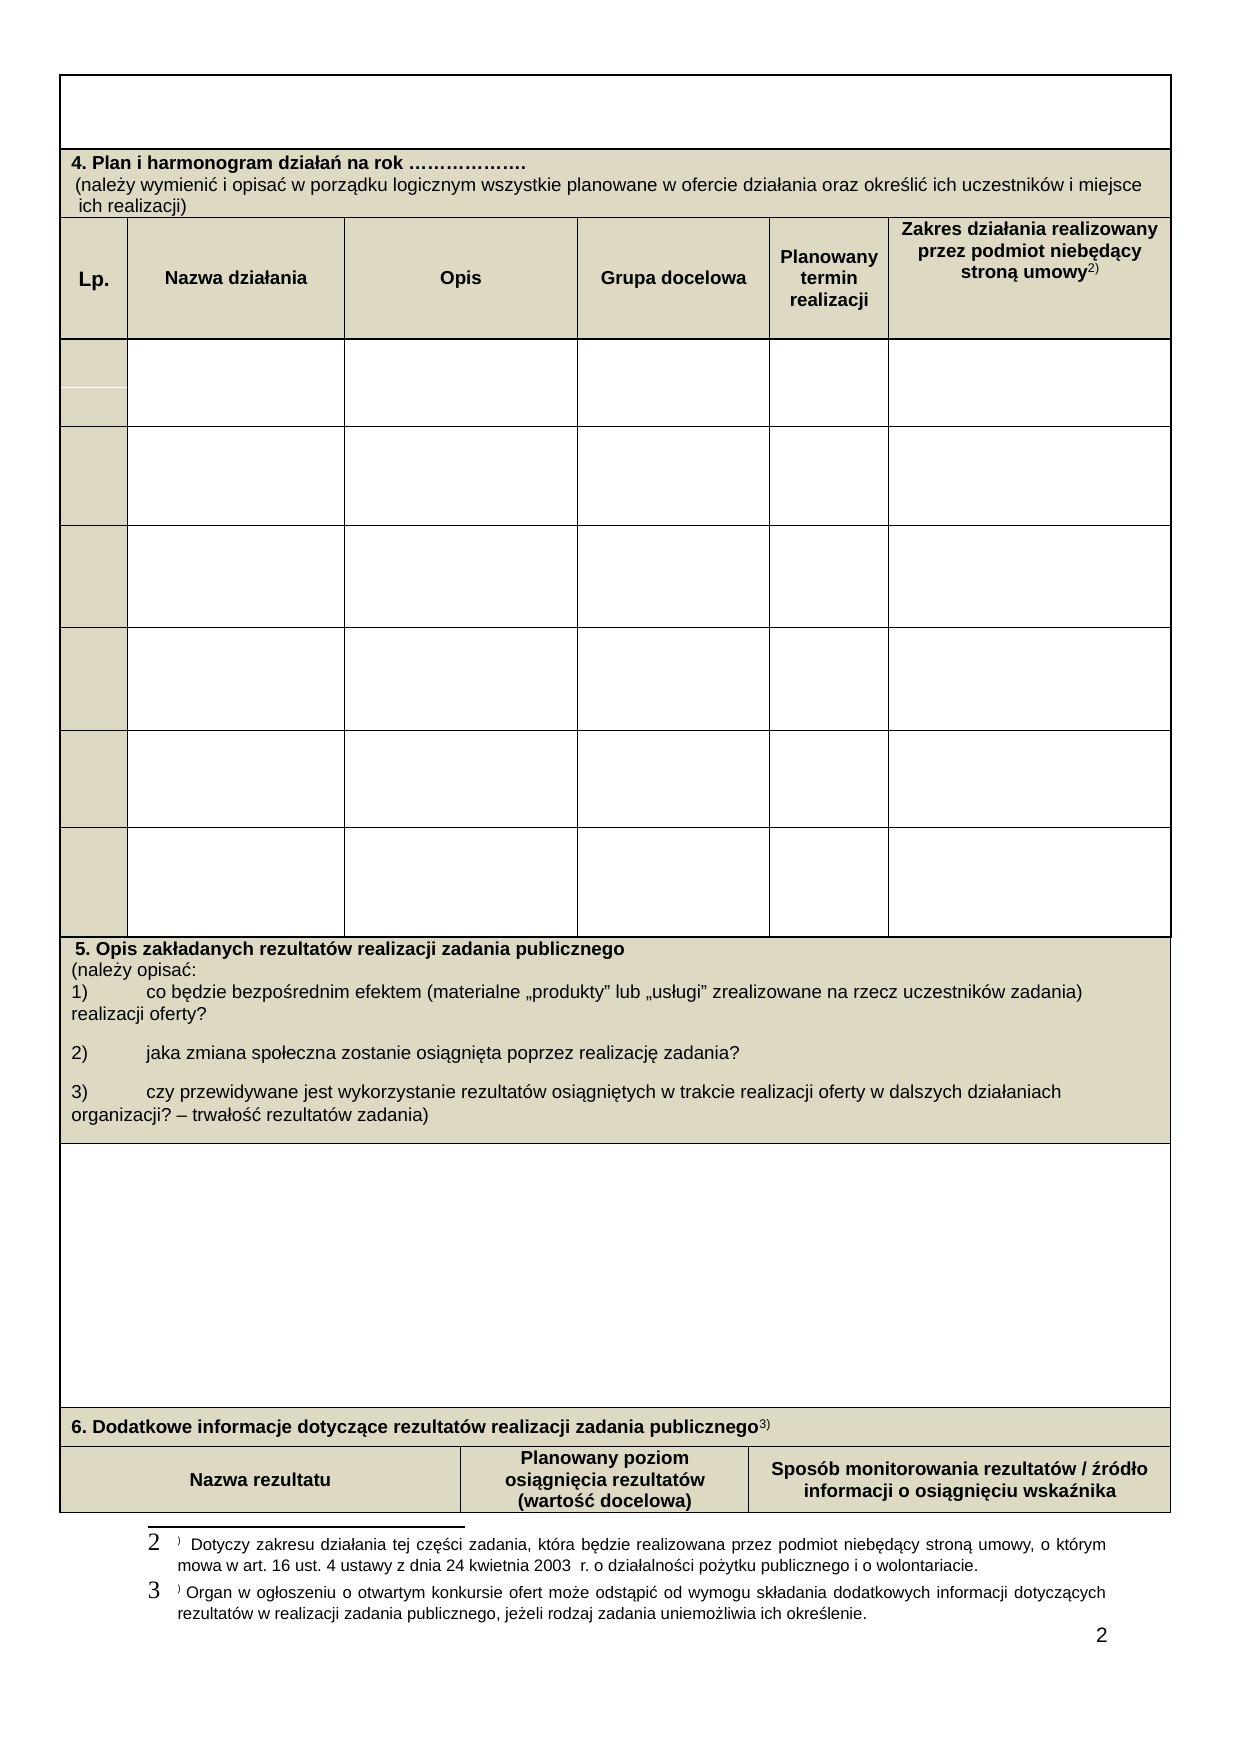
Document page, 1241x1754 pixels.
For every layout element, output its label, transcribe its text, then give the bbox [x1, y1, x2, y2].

table_cell [889, 427, 1170, 525]
table_cell Lp. [61, 266, 127, 338]
table_cell [61, 218, 127, 266]
table_cell [578, 218, 769, 266]
table_cell [61, 628, 127, 730]
table_cell Nazwa działania [128, 218, 344, 338]
table_cell [61, 427, 127, 525]
table_cell [61, 828, 127, 936]
table_cell [770, 731, 888, 827]
table_cell [770, 427, 888, 525]
table_cell [578, 340, 769, 387]
table_cell [578, 427, 769, 525]
table_cell Zakres działania realizowany przez podmiot niebędący stroną umowy) [889, 218, 1170, 338]
table_cell [128, 427, 344, 525]
table_cell Opis [345, 218, 577, 338]
table_cell Grupa docelowa [578, 266, 769, 338]
table_cell [345, 628, 577, 730]
table_cell [345, 340, 577, 387]
table_cell 6. Dodatkowe informacje dotyczące rezultatów realizacji zadania publicznego) [61, 1408, 1170, 1446]
table_cell [345, 427, 577, 525]
table_cell [889, 828, 1170, 936]
table_cell [61, 1144, 1170, 1407]
table_cell [128, 340, 344, 387]
table_cell [61, 526, 127, 627]
table_cell [61, 388, 127, 426]
table_cell [578, 731, 769, 827]
table_cell [889, 340, 1170, 387]
table_cell [61, 76, 1170, 148]
table_cell [578, 628, 769, 730]
table_cell [770, 340, 888, 426]
table_cell [578, 526, 769, 627]
table_cell 4. Plan i harmonogram działań na rok ………………. (należy wymienić i opisać w porządku logicznym wszystkie planowane w ofercie działania oraz określić ich uczestników i miejsce ich realizacji) [61, 150, 1170, 217]
table_cell [770, 828, 888, 936]
table_cell [578, 388, 769, 426]
table_cell [128, 828, 344, 936]
table_cell [128, 731, 344, 827]
table_cell [889, 526, 1170, 627]
table_cell [128, 526, 344, 627]
table_cell [61, 731, 127, 827]
table_cell [770, 628, 888, 730]
table_cell [889, 388, 1170, 426]
table_cell [578, 828, 769, 936]
table_cell [61, 340, 127, 387]
table_cell [889, 731, 1170, 827]
table_cell [345, 828, 577, 936]
table_cell 5. Opis zakładanych rezultatów realizacji zadania publicznego (należy opisać: co będzie bezpośrednim efektem (materialne „produkty” lub „usługi” zrealizowane na rzecz uczestników zadania) realizacji oferty? jaka zmiana społeczna zostanie osiągnięta poprzez realizację zadania? czy przewidywane jest wykorzystanie rezultatów osiągniętych w trakcie realizacji oferty w dalszych działaniach organizacji? – trwałość rezultatów zadania) [61, 938, 1170, 1143]
table_cell [770, 526, 888, 627]
table_cell Planowany termin realizacji [770, 218, 888, 338]
table_cell [128, 628, 344, 730]
table_cell [345, 388, 577, 426]
table_cell Sposób monitorowania rezultatów / źródło informacji o osiągnięciu wskaźnika [749, 1447, 1170, 1512]
table_cell [345, 731, 577, 827]
table_cell [128, 388, 344, 426]
table_cell Nazwa rezultatu [61, 1447, 460, 1512]
table_cell Planowany poziom osiągnięcia rezultatów (wartość docelowa) [461, 1447, 748, 1512]
table_cell [889, 628, 1170, 730]
table_cell [345, 526, 577, 627]
